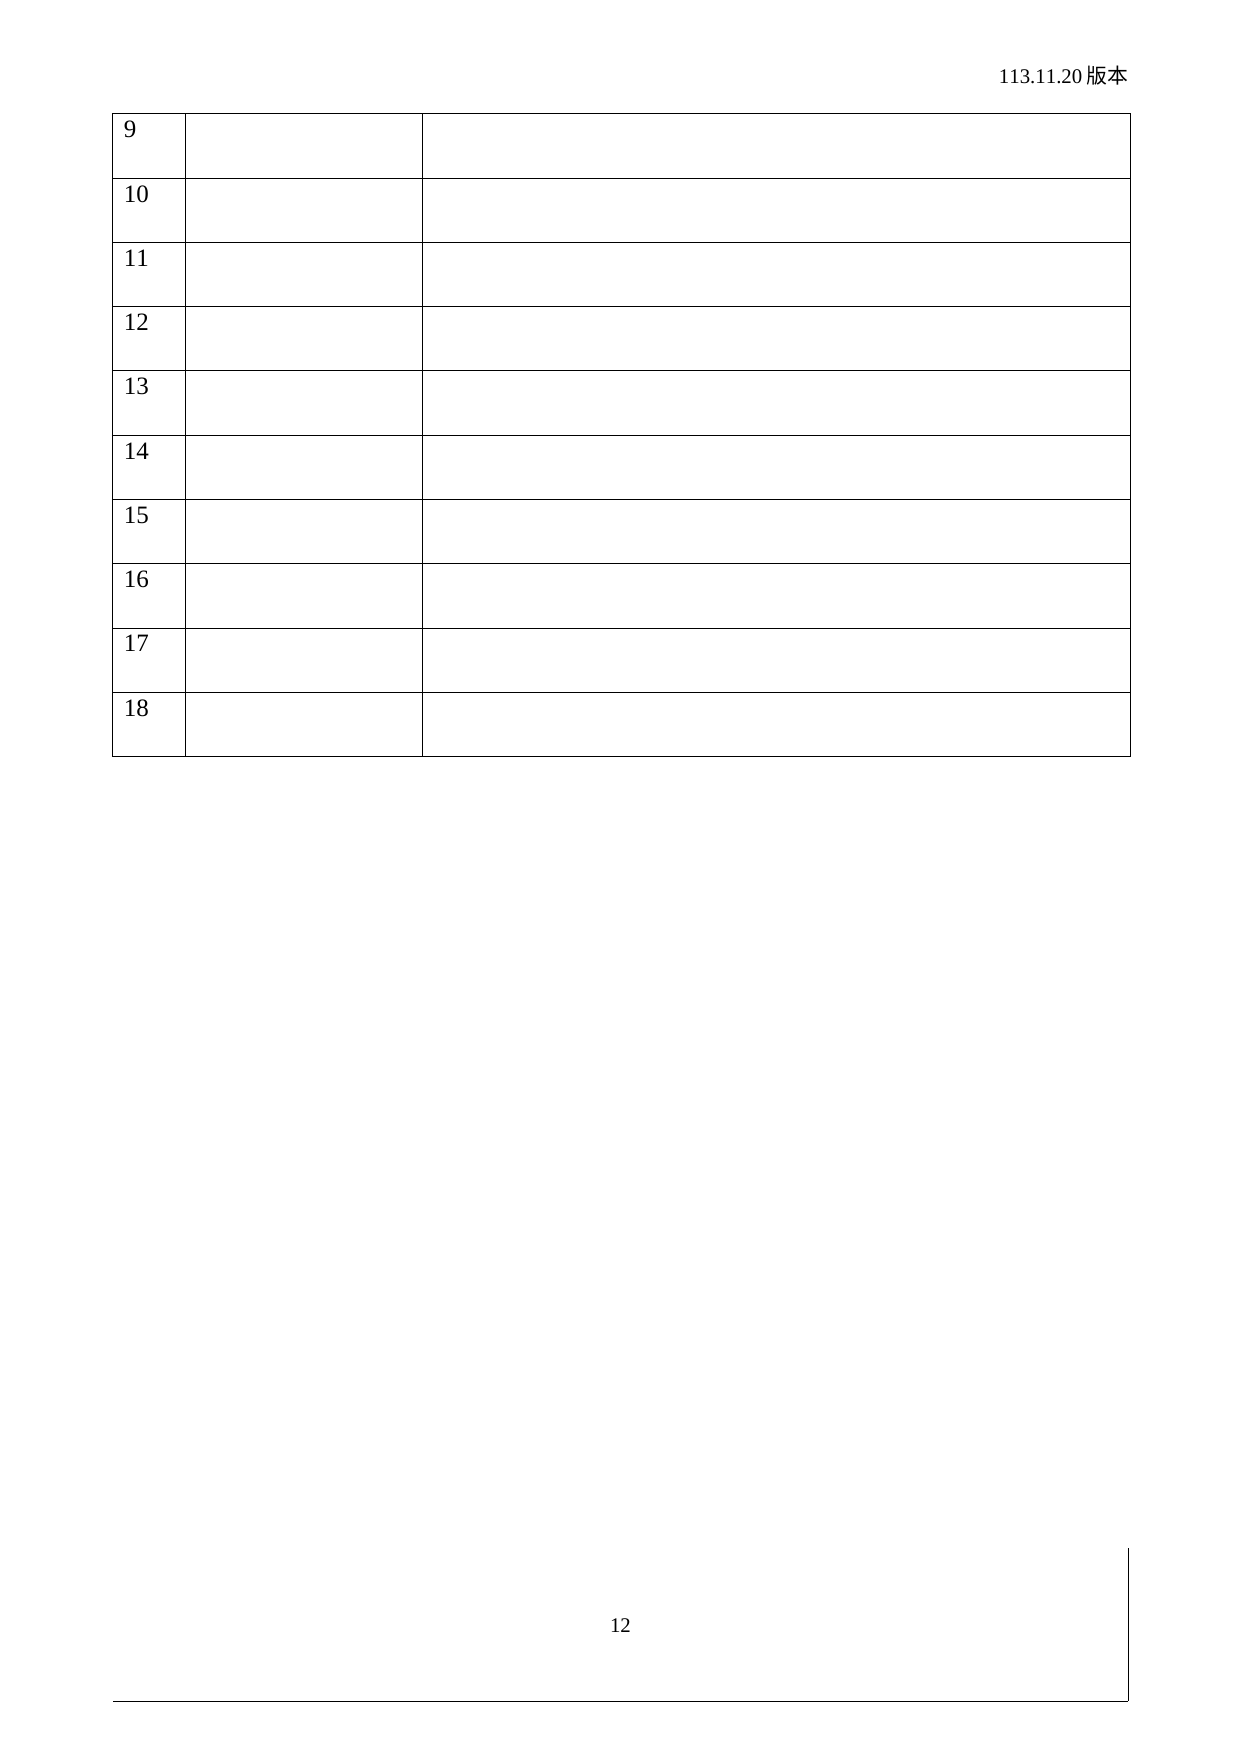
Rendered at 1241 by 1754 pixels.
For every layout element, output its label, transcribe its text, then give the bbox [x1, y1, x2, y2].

table_cell [186, 307, 422, 370]
table_cell [186, 243, 422, 306]
table_cell [186, 629, 422, 692]
table_cell [423, 500, 1130, 563]
table_cell 17 [113, 629, 185, 692]
table_cell [423, 371, 1130, 435]
table_cell 12 [113, 307, 185, 370]
table_cell [423, 243, 1130, 306]
table_cell [186, 179, 422, 242]
table_cell [186, 693, 422, 756]
table_cell 15 [113, 500, 185, 563]
table_cell 9 [113, 114, 185, 178]
table_cell [423, 629, 1130, 692]
table_cell [186, 564, 422, 627]
table_cell 16 [113, 564, 185, 627]
table_cell [186, 371, 422, 435]
table_cell [186, 500, 422, 563]
table_cell 13 [113, 371, 185, 435]
table_cell [186, 436, 422, 499]
table_cell [423, 693, 1130, 756]
table_cell [423, 307, 1130, 370]
table_cell 11 [113, 243, 185, 306]
table_cell [423, 179, 1130, 242]
table_cell 10 [113, 179, 185, 242]
table_cell [186, 114, 422, 178]
table_cell 14 [113, 436, 185, 499]
table_cell [423, 114, 1130, 178]
table_cell [423, 564, 1130, 627]
table_cell 18 [113, 693, 185, 756]
table_cell [423, 436, 1130, 499]
